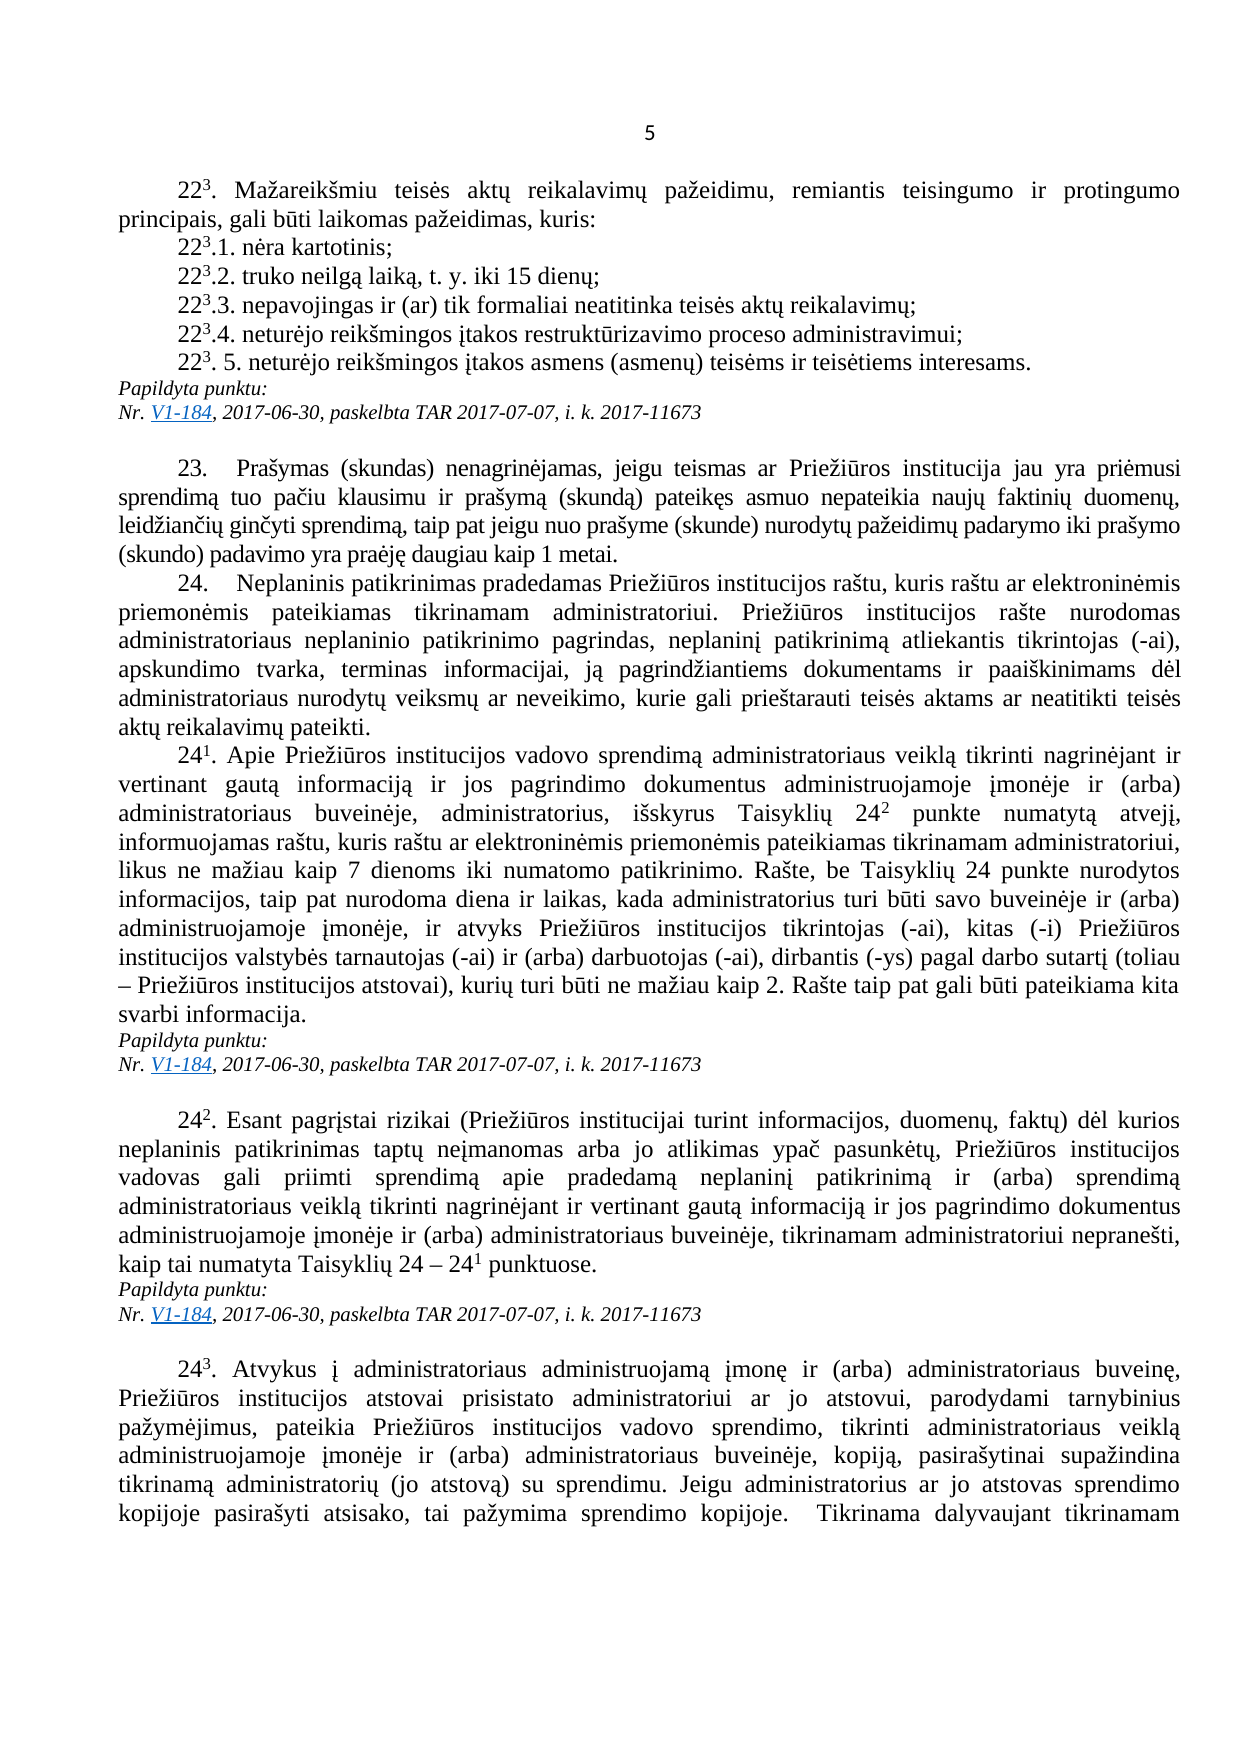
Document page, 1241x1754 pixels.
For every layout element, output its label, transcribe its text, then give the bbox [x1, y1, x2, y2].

text 24. Neplaninis patikrinimas pradedamas Priežiūros institucijos raštu, kuris raštu ar elektroninėmis priemonėmis pateikiamas tikrinamam administratoriui. Priežiūros institucijos rašte nurodomas administratoriaus neplaninio patikrinimo pagrindas, neplaninį patikrinimą atliekantis tikrintojas (-ai), apskundimo tvarka, terminas informacijai, ją pagrindžiantiems dokumentams ir paaiškinimams dėl administratoriaus nurodytų veiksmų ar neveikimo, kurie gali prieštarauti teisės aktams ar neatitikti teisės aktų reikalavimų pateikti. [118, 568, 1181, 741]
text Papildyta punktu: [118, 1277, 1181, 1301]
text Nr. V1-184, 2017-06-30, paskelbta TAR 2017-07-07, i. k. 2017-11673 [118, 1052, 1181, 1076]
text 223. 5. neturėjo reikšmingos įtakos asmens (asmenų) teisėms ir teisėtiems interesams. [118, 347, 1181, 376]
text 223.2. truko neilgą laiką, t. y. iki 15 dienų; [118, 261, 1181, 290]
text Nr. V1-184, 2017-06-30, paskelbta TAR 2017-07-07, i. k. 2017-11673 [118, 400, 1181, 424]
text Papildyta punktu: [118, 1028, 1181, 1052]
text 223.1. nėra kartotinis; [118, 232, 1181, 261]
text 242. Esant pagrįstai rizikai (Priežiūros institucijai turint informacijos, duomenų, faktų) dėl kurios neplaninis patikrinimas taptų neįmanomas arba jo atlikimas ypač pasunkėtų, Priežiūros institucijos vadovas gali priimti sprendimą apie pradedamą neplaninį patikrinimą ir (arba) sprendimą administratoriaus veiklą tikrinti nagrinėjant ir vertinant gautą informaciją ir jos pagrindimo dokumentus administruojamoje įmonėje ir (arba) administratoriaus buveinėje, tikrinamam administratoriui nepranešti, kaip tai numatyta Taisyklių 24 – 241 punktuose. [118, 1105, 1181, 1277]
text Nr. V1-184, 2017-06-30, paskelbta TAR 2017-07-07, i. k. 2017-11673 [118, 1301, 1181, 1326]
text 223.3. nepavojingas ir (ar) tik formaliai neatitinka teisės aktų reikalavimų; [118, 290, 1181, 319]
text 23. Prašymas (skundas) nenagrinėjamas, jeigu teismas ar Priežiūros institucija jau yra priėmusi sprendimą tuo pačiu klausimu ir prašymą (skundą) pateikęs asmuo nepateikia naujų faktinių duomenų, leidžiančių ginčyti sprendimą, taip pat jeigu nuo prašyme (skunde) nurodytų pažeidimų padarymo iki prašymo (skundo) padavimo yra praėję daugiau kaip 1 metai. [118, 453, 1181, 568]
text 241. Apie Priežiūros institucijos vadovo sprendimą administratoriaus veiklą tikrinti nagrinėjant ir vertinant gautą informaciją ir jos pagrindimo dokumentus administruojamoje įmonėje ir (arba) administratoriaus buveinėje, administratorius, išskyrus Taisyklių 242 punkte numatytą atvejį, informuojamas raštu, kuris raštu ar elektroninėmis priemonėmis pateikiamas tikrinamam administratoriui, likus ne mažiau kaip 7 dienoms iki numatomo patikrinimo. Rašte, be Taisyklių 24 punkte nurodytos informacijos, taip pat nurodoma diena ir laikas, kada administratorius turi būti savo buveinėje ir (arba) administruojamoje įmonėje, ir atvyks Priežiūros institucijos tikrintojas (-ai), kitas (-i) Priežiūros institucijos valstybės tarnautojas (-ai) ir (arba) darbuotojas (-ai), dirbantis (-ys) pagal darbo sutartį (toliau – Priežiūros institucijos atstovai), kurių turi būti ne mažiau kaip 2. Rašte taip pat gali būti pateikiama kita svarbi informacija. [118, 741, 1181, 1028]
text 243. Atvykus į administratoriaus administruojamą įmonę ir (arba) administratoriaus buveinę, Priežiūros institucijos atstovai prisistato administratoriui ar jo atstovui, parodydami tarnybinius pažymėjimus, pateikia Priežiūros institucijos vadovo sprendimo, tikrinti administratoriaus veiklą administruojamoje įmonėje ir (arba) administratoriaus buveinėje, kopiją, pasirašytinai supažindina tikrinamą administratorių (jo atstovą) su sprendimu. Jeigu administratorius ar jo atstovas sprendimo kopijoje pasirašyti atsisako, tai pažymima sprendimo kopijoje. Tikrinama dalyvaujant tikrinamam [118, 1354, 1181, 1527]
text 223. Mažareikšmiu teisės aktų reikalavimų pažeidimu, remiantis teisingumo ir protingumo principais, gali būti laikomas pažeidimas, kuris: [118, 175, 1181, 232]
text Papildyta punktu: [118, 376, 1181, 400]
text 223.4. neturėjo reikšmingos įtakos restruktūrizavimo proceso administravimui; [118, 319, 1181, 347]
